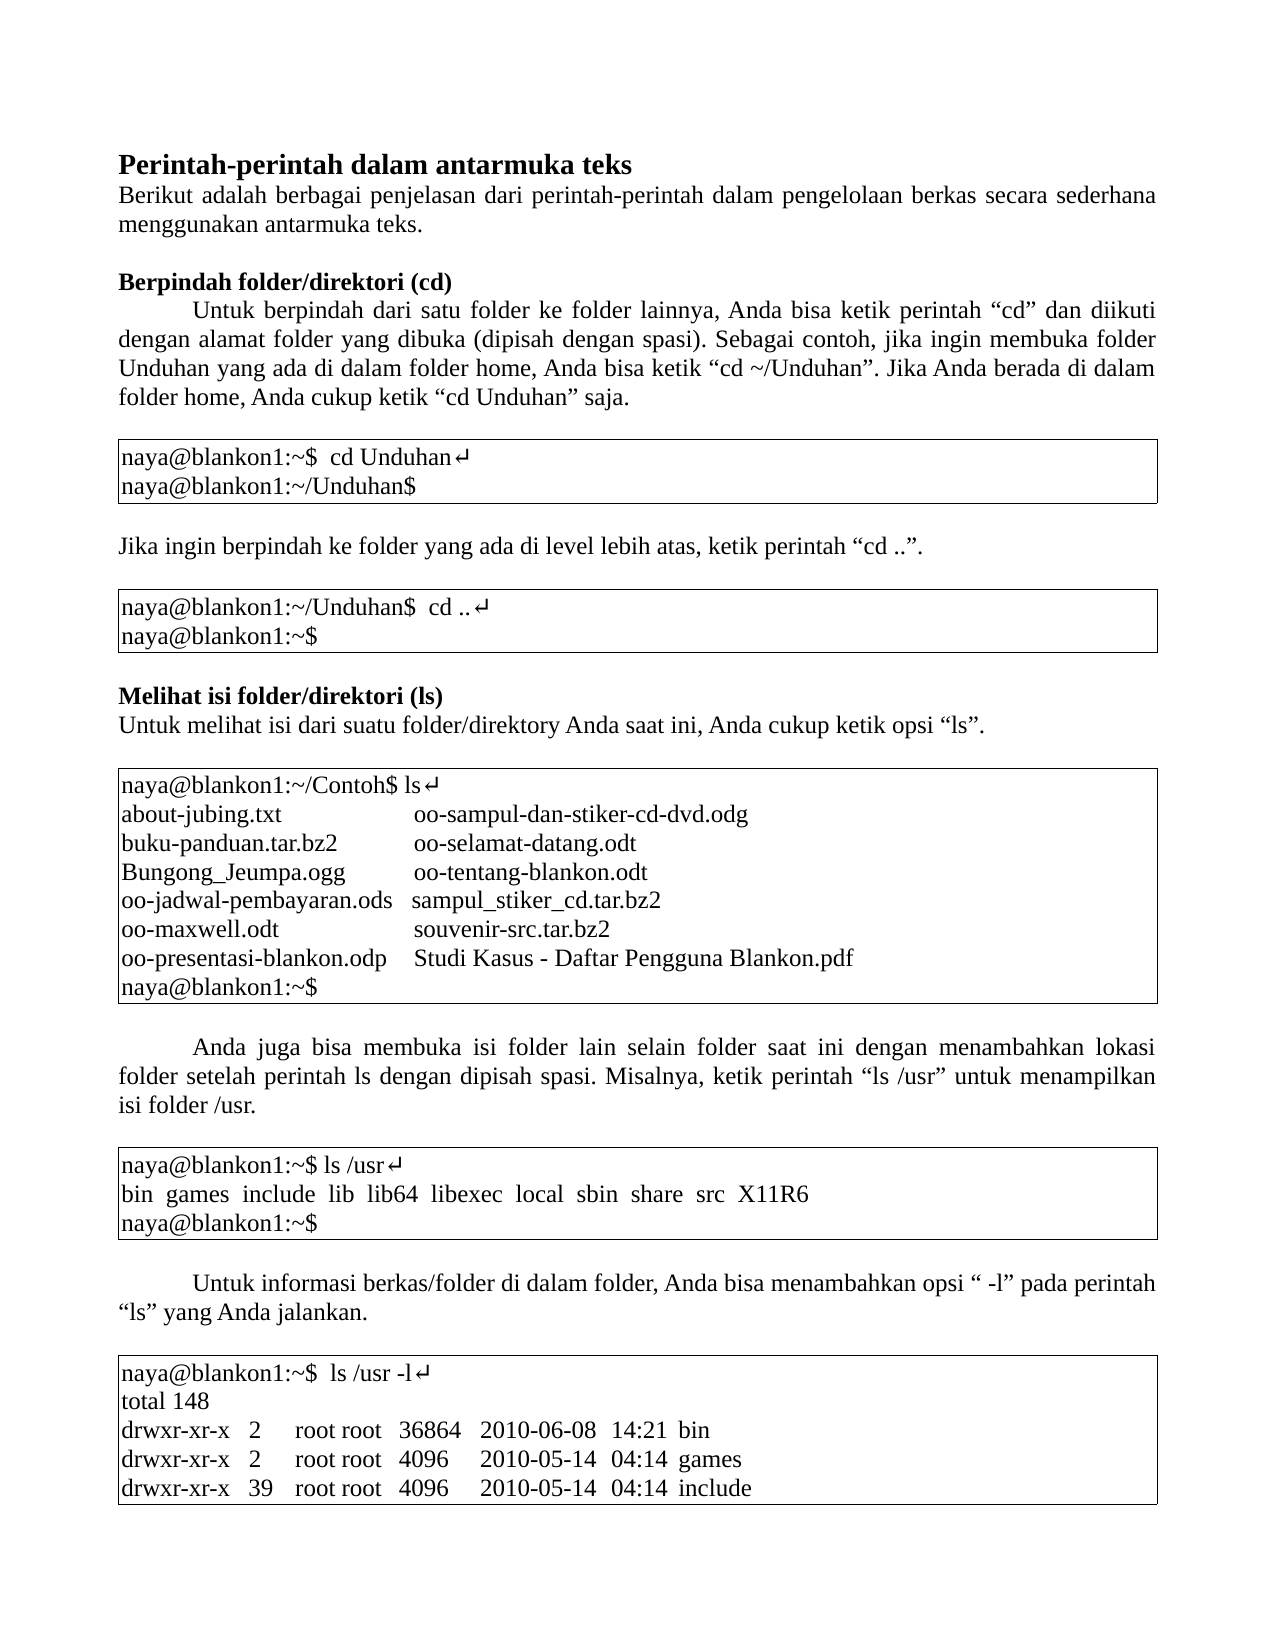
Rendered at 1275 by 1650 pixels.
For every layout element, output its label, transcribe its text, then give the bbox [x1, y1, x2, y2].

text Anda juga bisa membuka isi folder lain selain folder saat ini dengan menambahkan lokasi folder setelah perintah ls dengan dipisah spasi. Misalnya, ketik perintah “ls /usr” untuk menampilkan isi folder /usr. [118, 1032, 1157, 1118]
text Berikut adalah berbagai penjelasan dari perintah-perintah dalam pengelolaan berkas secara sederhana menggunakan antarmuka teks. [118, 180, 1157, 238]
text about-jubing.txt oo-sampul-dan-stiker-cd-dvd.odg [119, 796, 1157, 825]
text naya@blankon1:~$ [119, 618, 1157, 652]
text Untuk berpindah dari satu folder ke folder lainnya, Anda bisa ketik perintah “cd” dan diikuti dengan alamat folder yang dibuka (dipisah dengan spasi). Sebagai contoh, jika ingin membuka folder Unduhan yang ada di dalam folder home, Anda bisa ketik “cd ~/Unduhan”. Jika Anda berada di dalam folder home, Anda cukup ketik “cd Unduhan” saja. [118, 295, 1157, 410]
text total 148 [119, 1383, 1157, 1412]
text naya@blankon1:~$ ls /usr -l↵ [119, 1356, 1157, 1383]
text drwxr-xr-x 2 root root 36864 2010-06-08 14:21 bin [119, 1412, 1157, 1441]
text naya@blankon1:~$ ls /usr↵ [119, 1148, 1157, 1176]
text buku-panduan.tar.bz2 oo-selamat-datang.odt [119, 825, 1157, 854]
text naya@blankon1:~$ [119, 1205, 1157, 1239]
text oo-presentasi-blankon.odp Studi Kasus - Daftar Pengguna Blankon.pdf [119, 940, 1157, 969]
text naya@blankon1:~$ cd Unduhan↵ [119, 440, 1157, 468]
text naya@blankon1:~$ [119, 969, 1157, 1003]
text bin games include lib lib64 libexec local sbin share src X11R6 [119, 1176, 1157, 1205]
text oo-maxwell.odt souvenir-src.tar.bz2 [119, 911, 1157, 940]
text Jika ingin berpindah ke folder yang ada di level lebih atas, ketik perintah “cd ..”. [118, 531, 1157, 560]
text Melihat isi folder/direktori (ls) [118, 681, 1157, 710]
text naya@blankon1:~/Unduhan$ cd ..↵ [119, 590, 1157, 618]
text oo-jadwal-pembayaran.ods sampul_stiker_cd.tar.bz2 [119, 882, 1157, 911]
text Untuk melihat isi dari suatu folder/direktory Anda saat ini, Anda cukup ketik opsi “ls”. [118, 710, 1157, 739]
text naya@blankon1:~/Unduhan$ [119, 468, 1157, 503]
text Berpindah folder/direktori (cd) [118, 267, 1157, 295]
text Perintah-perintah dalam antarmuka teks [118, 147, 1157, 180]
text drwxr-xr-x 39 root root 4096 2010-05-14 04:14 include [119, 1469, 1157, 1504]
text Untuk informasi berkas/folder di dalam folder, Anda bisa menambahkan opsi “ -l” pada perintah “ls” yang Anda jalankan. [118, 1268, 1157, 1326]
text Bungong_Jeumpa.ogg oo-tentang-blankon.odt [119, 854, 1157, 882]
text drwxr-xr-x 2 root root 4096 2010-05-14 04:14 games [119, 1441, 1157, 1469]
text naya@blankon1:~/Contoh$ ls↵ [119, 769, 1157, 796]
